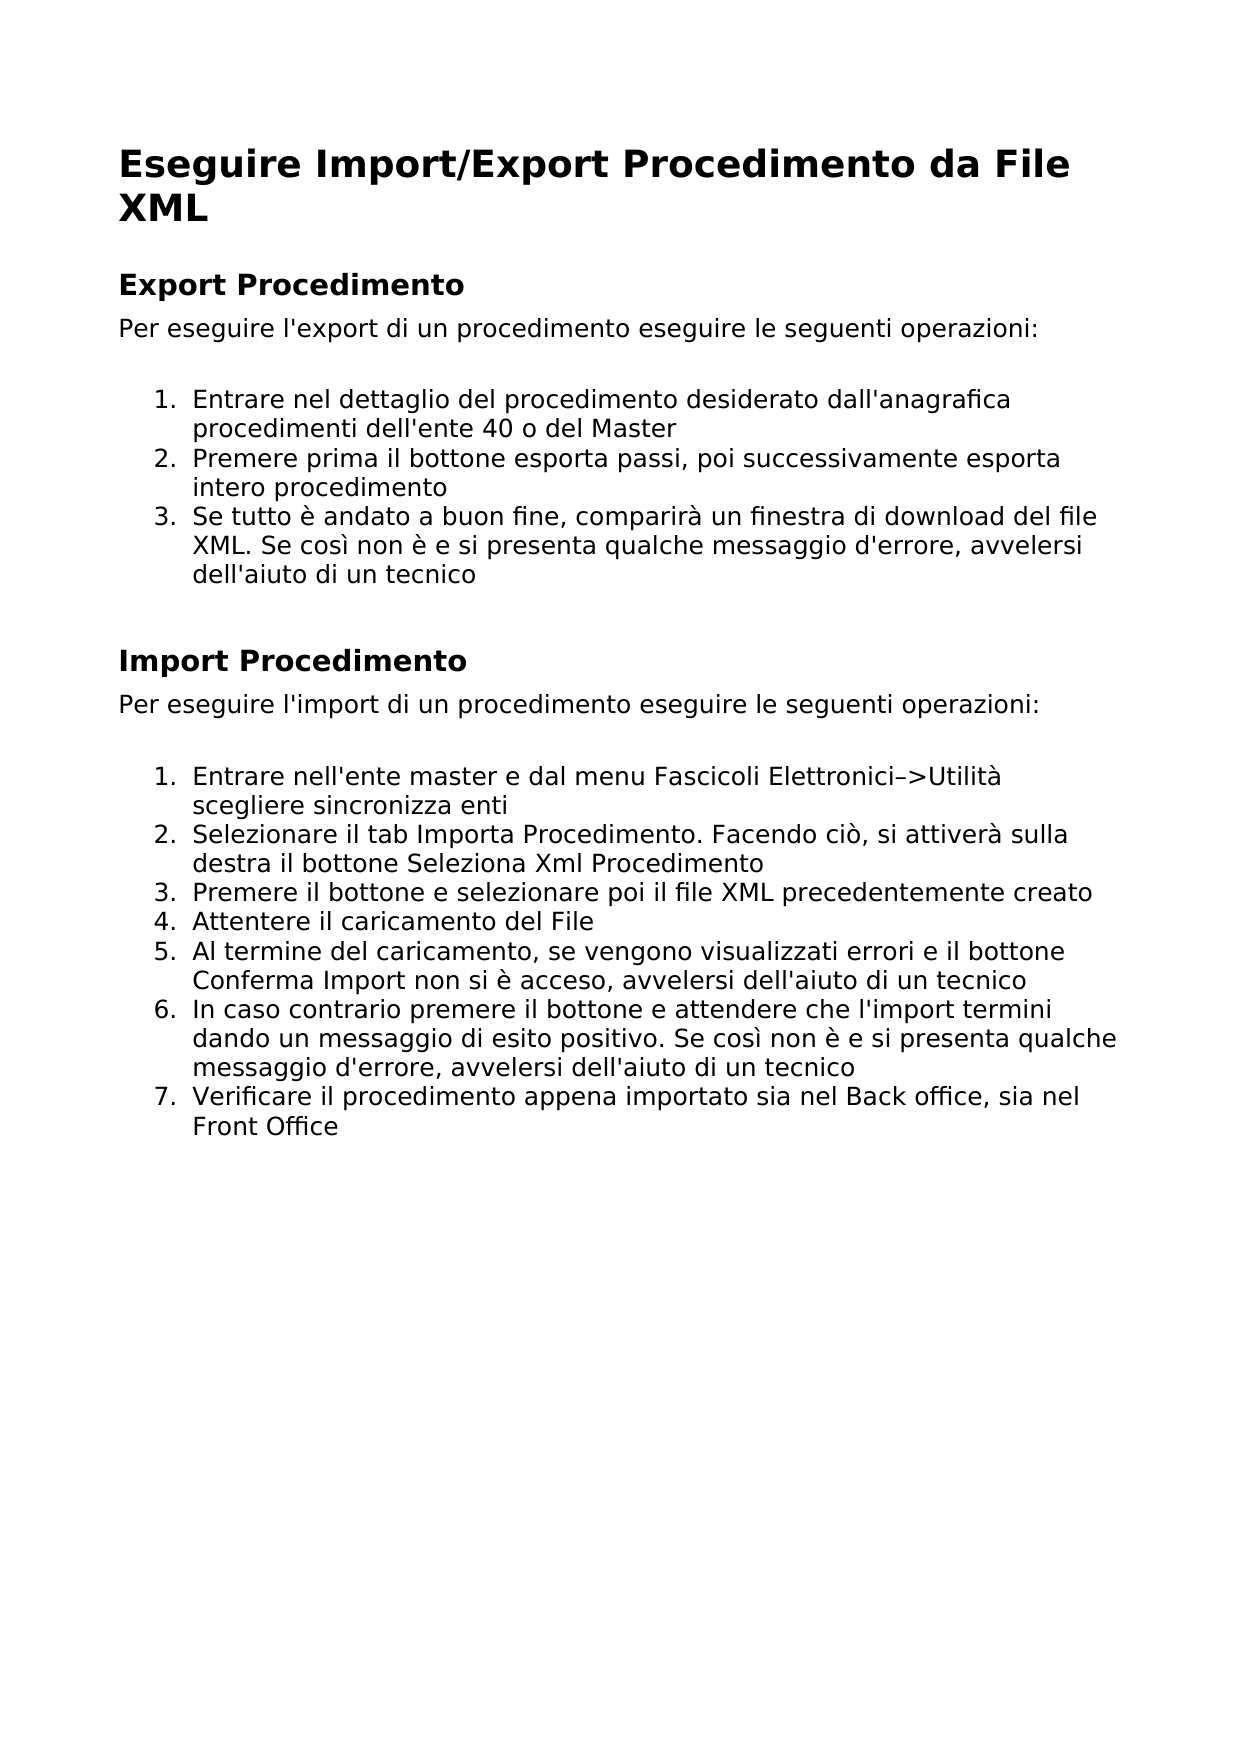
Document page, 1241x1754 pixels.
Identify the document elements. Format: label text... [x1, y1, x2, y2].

subtitle Import Procedimento [118, 644, 1122, 678]
text Per eseguire l'import di un procedimento eseguire le seguenti operazioni: [118, 691, 1122, 720]
list Se tutto è andato a buon fine, comparirà un finestra di download del file XML. Se così non è e si presenta qualche messaggio d'errore, avvelersi dell'aiuto di un tecnico [177, 502, 1122, 590]
list Entrare nel dettaglio del procedimento desiderato dall'anagrafica procedimenti dell'ente 40 o del Master [177, 386, 1122, 444]
text Per eseguire l'export di un procedimento eseguire le seguenti operazioni: [118, 314, 1122, 343]
list Al termine del caricamento, se vengono visualizzati errori e il bottone Conferma Import non si è acceso, avvelersi dell'aiuto di un tecnico [177, 937, 1122, 995]
subtitle Export Procedimento [118, 268, 1122, 302]
list Selezionare il tab Importa Procedimento. Facendo ciò, si attiverà sulla destra il bottone Seleziona Xml Procedimento [177, 820, 1122, 878]
list Entrare nell'ente master e dal menu Fascicoli Elettronici–>Utilità scegliere sincronizza enti [177, 762, 1122, 820]
list Verificare il procedimento appena importato sia nel Back office, sia nel Front Office [177, 1083, 1122, 1141]
list Attentere il caricamento del File [177, 908, 1122, 937]
list Premere prima il bottone esporta passi, poi successivamente esporta intero procedimento [177, 444, 1122, 502]
list In caso contrario premere il bottone e attendere che l'import termini dando un messaggio di esito positivo. Se così non è e si presenta qualche messaggio d'errore, avvelersi dell'aiuto di un tecnico [177, 995, 1122, 1083]
subtitle Eseguire Import/Export Procedimento da File XML [118, 143, 1122, 230]
list Premere il bottone e selezionare poi il file XML precedentemente creato [177, 878, 1122, 908]
